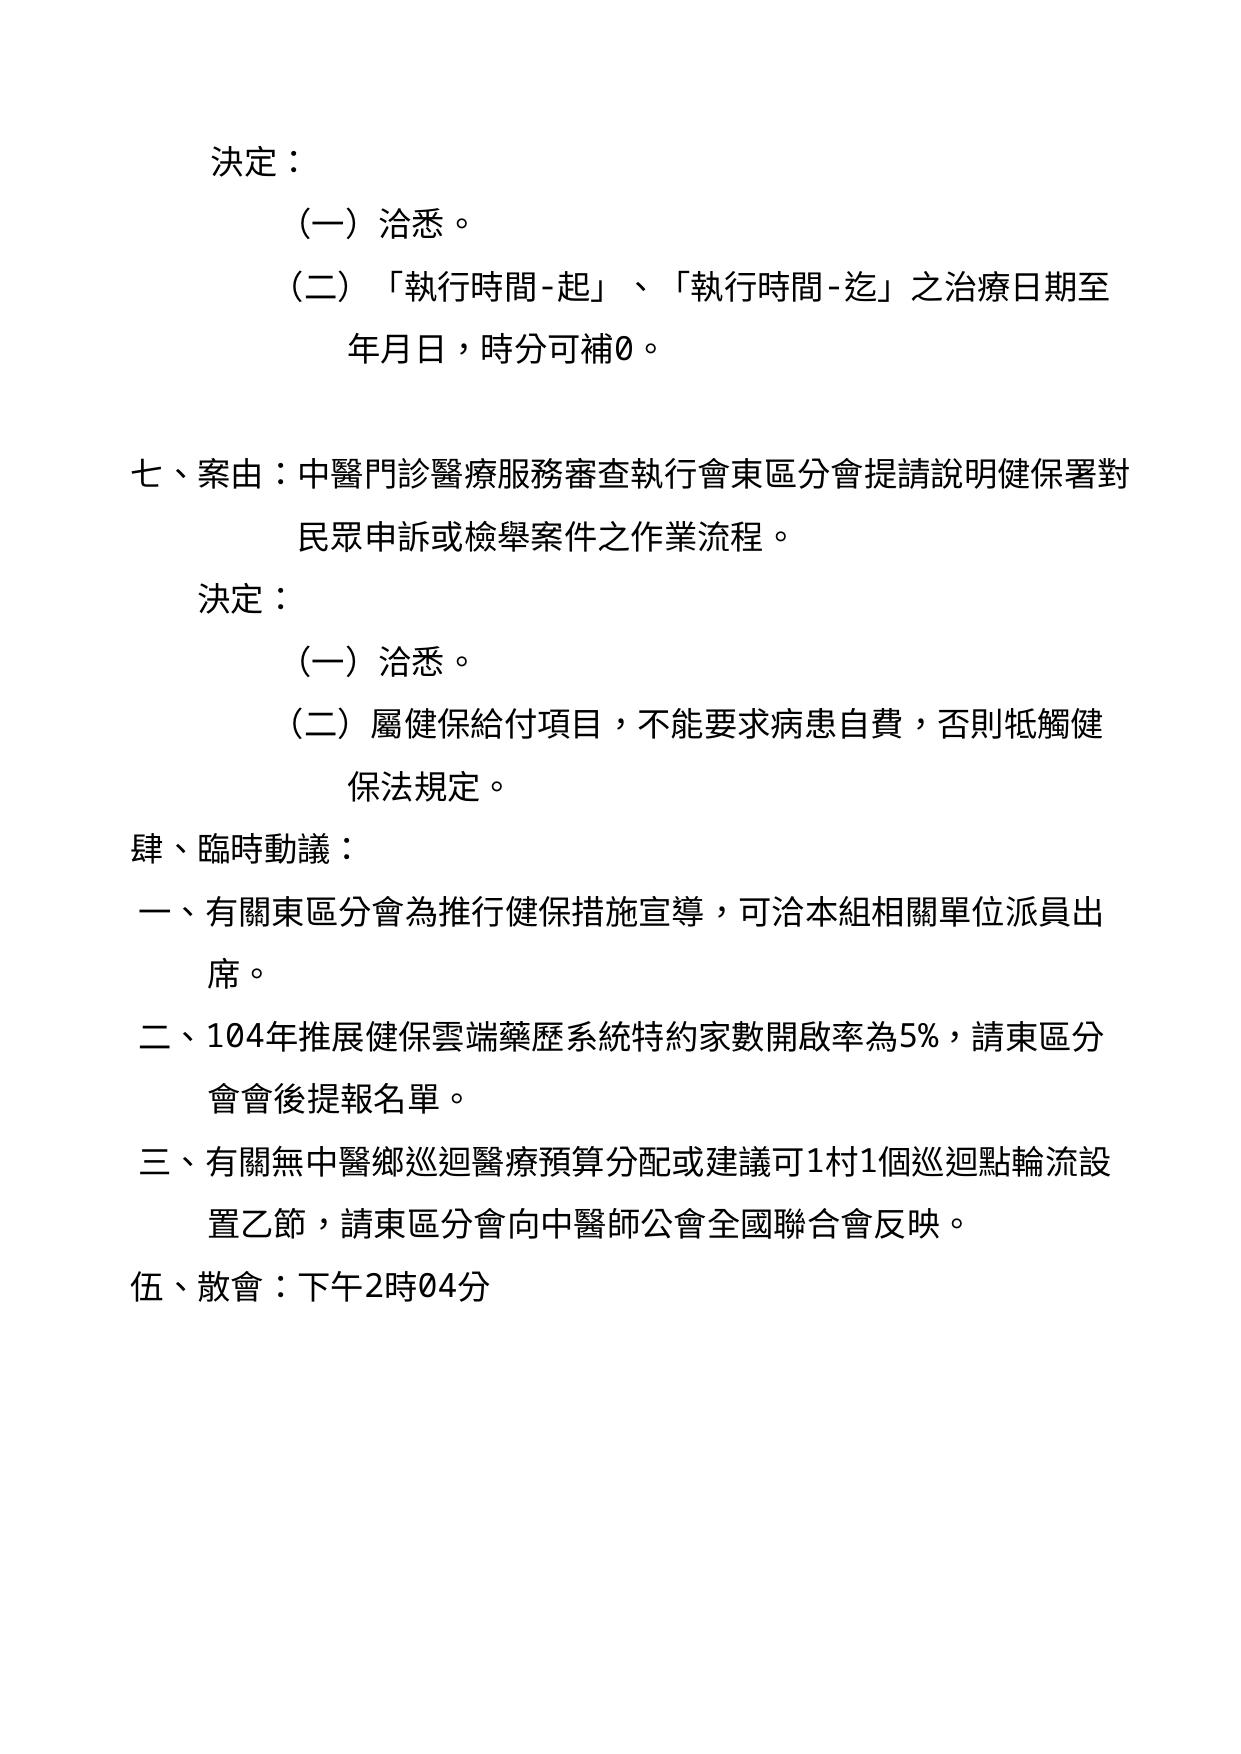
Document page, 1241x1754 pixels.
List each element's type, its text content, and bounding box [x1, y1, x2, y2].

text 決定： [131, 555, 1137, 618]
text 一、有關東區分會為推行健保措施宣導，可洽本組相關單位派員出席。 [118, 868, 1137, 993]
text 肆、臨時動議： [131, 805, 1137, 868]
text （二）「執行時間-起」、「執行時間-迄」之治療日期至年月日，時分可補0。 [131, 243, 1137, 368]
text 決定： [131, 118, 1137, 180]
text （一）洽悉。 [118, 618, 1137, 680]
text （一）洽悉。 [118, 180, 1137, 243]
text 二、104年推展健保雲端藥歷系統特約家數開啟率為5%，請東區分會會後提報名單。 [118, 993, 1137, 1118]
text （二）屬健保給付項目，不能要求病患自費，否則牴觸健保法規定。 [131, 680, 1137, 805]
text 七、案由：中醫門診醫療服務審查執行會東區分會提請說明健保署對民眾申訴或檢舉案件之作業流程。 [131, 430, 1137, 555]
text 三、有關無中醫鄉巡迴醫療預算分配或建議可1村1個巡迴點輪流設置乙節，請東區分會向中醫師公會全國聯合會反映。 [118, 1118, 1137, 1243]
text 伍、散會：下午2時04分 [131, 1243, 1137, 1305]
